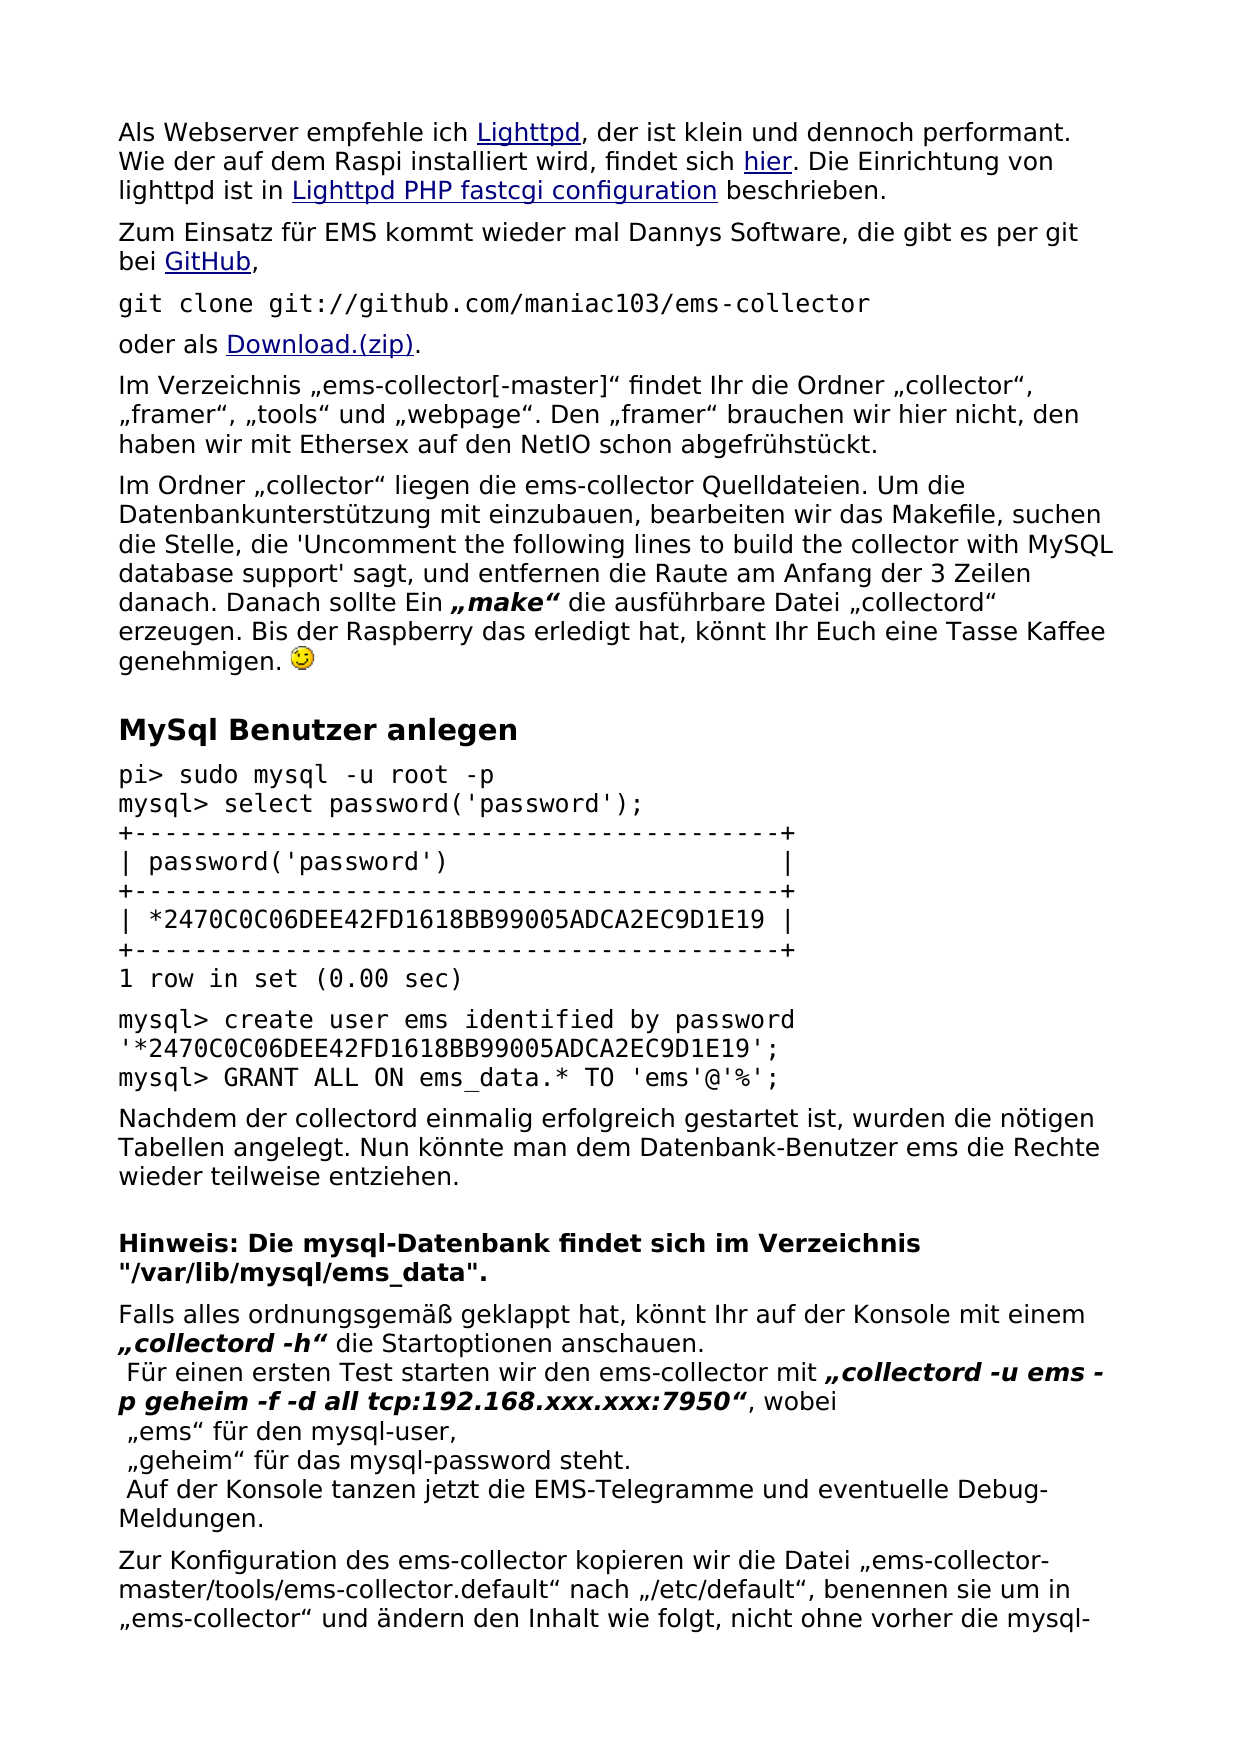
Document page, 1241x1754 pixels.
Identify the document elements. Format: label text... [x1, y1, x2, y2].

text Zur Konfiguration des ems-collector kopieren wir die Datei „ems-collector-master/tools/ems-collector.default“ nach „/etc/default“, benennen sie um in „ems-collector“ und ändern den Inhalt wie folgt, nicht ohne vorher die mysql- [118, 1546, 1122, 1633]
text Falls alles ordnungsgemäß geklappt hat, könnt Ihr auf der Konsole mit einem „collectord -h“ die Startoptionen anschauen. Für einen ersten Test starten wir den ems-collector mit „collectord -u ems -p geheim -f -d all tcp:192.168.xxx.xxx:7950“, wobei „ems“ für den mysql-user, „geheim“ für das mysql-password steht. Auf der Konsole tanzen jetzt die EMS-Telegramme und eventuelle Debug-Meldungen. [118, 1300, 1122, 1533]
picture [290, 646, 315, 670]
text Als Webserver empfehle ich Lighttpd, der ist klein und dennoch performant. Wie der auf dem Raspi installiert wird, findet sich hier. Die Einrichtung von lighttpd ist in Lighttpd PHP fastcgi configuration beschrieben. [118, 118, 1122, 206]
text Zum Einsatz für EMS kommt wieder mal Dannys Software, die gibt es per git bei GitHub, [118, 218, 1122, 276]
text Im Verzeichnis „ems-collector[-master]“ findet Ihr die Ordner „collector“, „framer“, „tools“ und „webpage“. Den „framer“ brauchen wir hier nicht, den haben wir mit Ethersex auf den NetIO schon abgefrühstückt. [118, 372, 1122, 459]
text mysql> create user ems identified by password '*2470C0C06DEE42FD1618BB99005ADCA2EC9D1E19'; mysql> GRANT ALL ON ems_data.* TO 'ems'@'%'; [118, 1005, 1122, 1092]
text git clone git://github.com/maniac103/ems-collector [118, 289, 1122, 318]
text oder als Download.(zip). [118, 330, 1122, 359]
subtitle MySql Benutzer anlegen [118, 713, 1122, 747]
subtitle Hinweis: Die mysql-Datenbank findet sich im Verzeichnis "/var/lib/mysql/ems_data". [118, 1229, 1122, 1288]
text Im Ordner „collector“ liegen die ems-collector Quelldateien. Um die Datenbankunterstützung mit einzubauen, bearbeiten wir das Makefile, suchen die Stelle, die 'Uncomment the following lines to build the collector with MySQL database support' sagt, und entfernen die Raute am Anfang der 3 Zeilen danach. Danach sollte Ein „make“ die ausführbare Datei „collectord“ erzeugen. Bis der Raspberry das erledigt hat, könnt Ihr Euch eine Tasse Kaffee genehmigen. [118, 472, 1122, 676]
text Nachdem der collectord einmalig erfolgreich gestartet ist, wurden die nötigen Tabellen angelegt. Nun könnte man dem Datenbank-Benutzer ems die Rechte wieder teilweise entziehen. [118, 1104, 1122, 1192]
text pi> sudo mysql -u root -p mysql> select password('password'); +-------------------------------------------+ | password('password') | +-------------------------------------------+ | *2470C0C06DEE42FD1618BB99005ADCA2EC9D1E19 | +-------------------------------------------+ 1 row in set (0.00 sec) [118, 760, 1122, 993]
